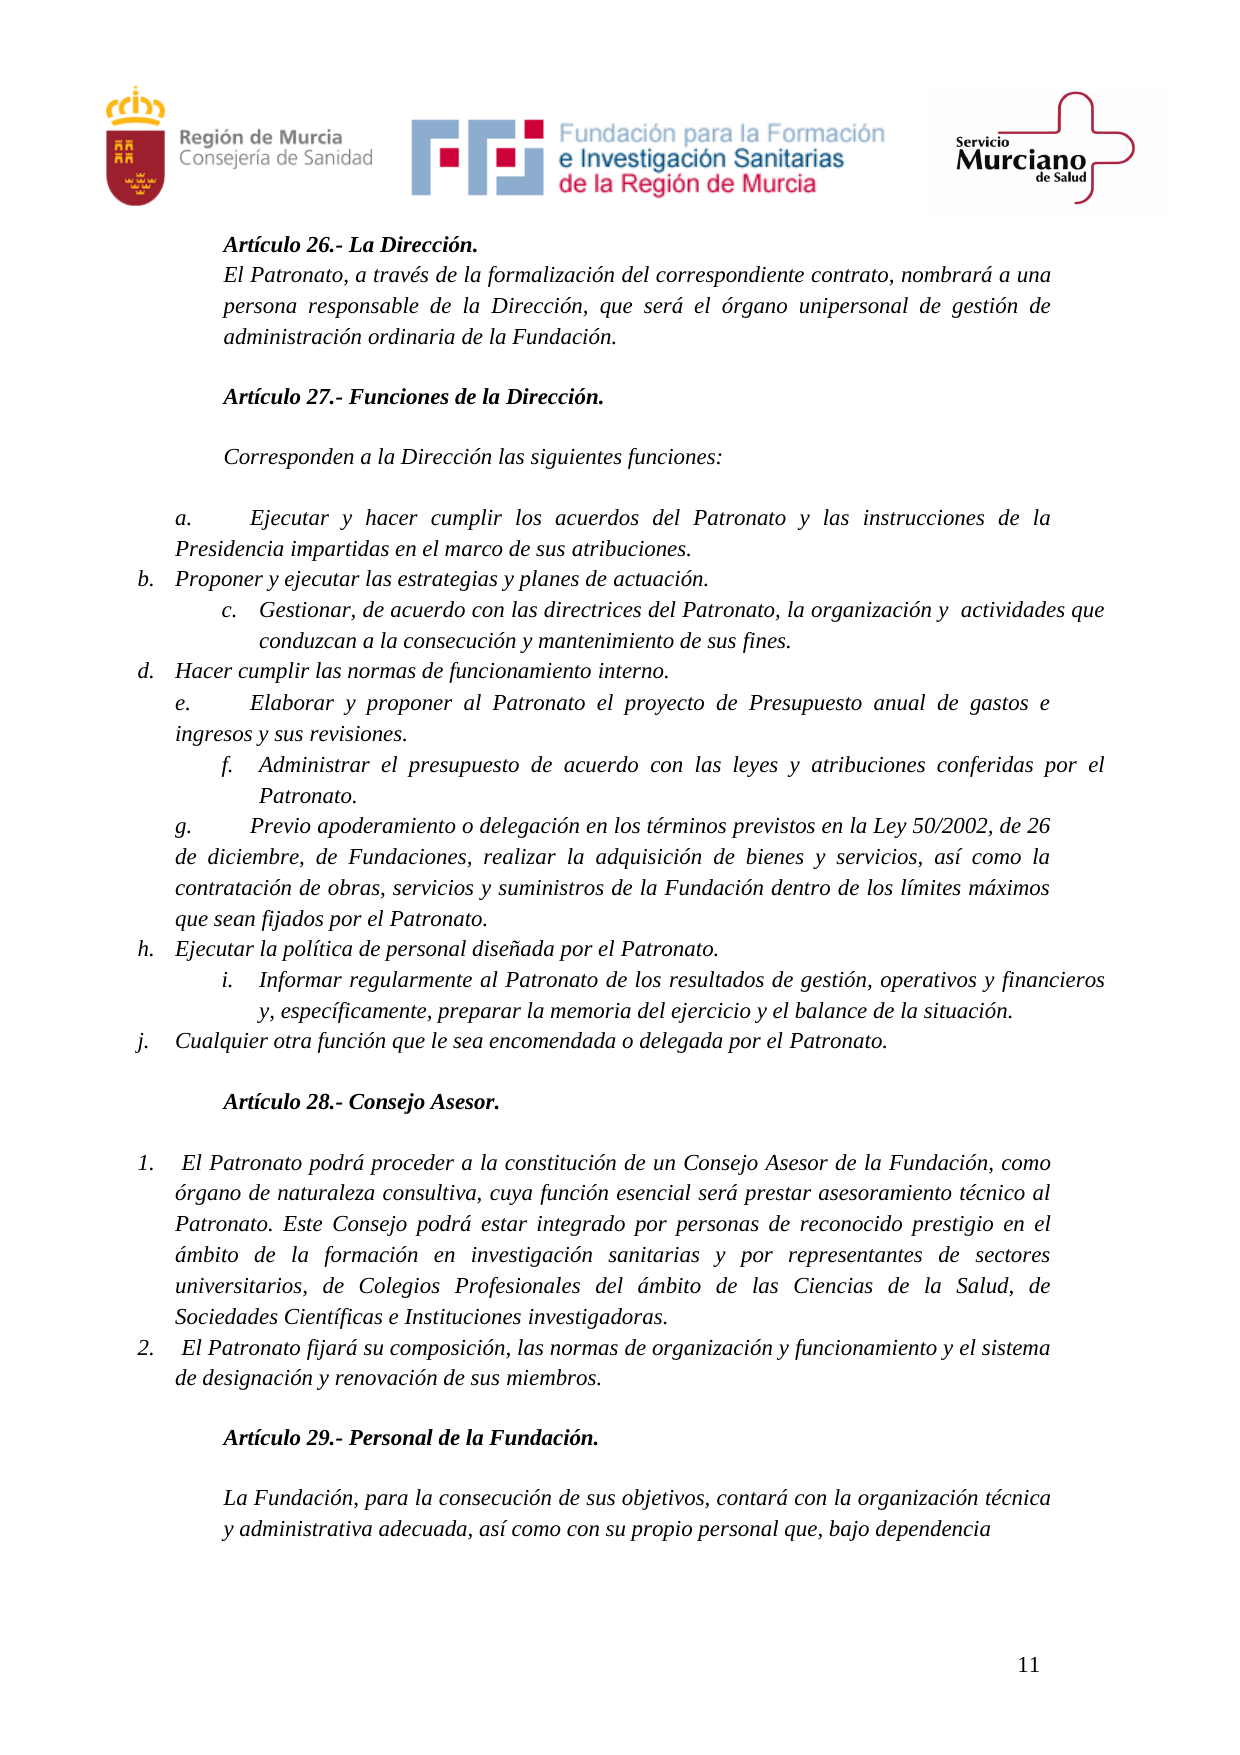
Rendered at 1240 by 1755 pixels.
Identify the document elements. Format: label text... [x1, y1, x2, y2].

text El Patronato, a través de la formalización del correspondiente contrato, nombrará a una persona responsable de la Dirección, que será el órgano unipersonal de gestión de administración ordinaria de la Fundación. [223, 262, 1054, 349]
list Proponer y ejecutar las estrategias y planes de actuación. [137, 565, 1108, 592]
text Corresponden a la Dirección las siguientes funciones: [223, 443, 1108, 470]
list Gestionar, de acuerdo con las directrices del Patronato, la organización y actividades que conduzcan a la consecución y mantenimiento de sus fines. [221, 596, 1108, 654]
subtitle Artículo 26.- La Dirección. [223, 178, 1108, 257]
list Previo apoderamiento o delegación en los términos previstos en la Ley 50/2002, de 26 de diciembre, de Fundaciones, realizar la adquisición de bienes y servicios, así como la contratación de obras, servicios y suministros de la Fundación dentro de los límites máximos que sean fijados por el Patronato. [175, 812, 1054, 931]
list Elaborar y proponer al Patronato el proyecto de Presupuesto anual de gastos e ingresos y sus revisiones. [175, 689, 1054, 746]
subtitle Artículo 28.- Consejo Asesor. [223, 1088, 1108, 1115]
text La Fundación, para la consecución de sus objetivos, contará con la organización técnica y administrativa adecuada, así como con su propio personal que, bajo dependencia [223, 1484, 1054, 1541]
list Administrar el presupuesto de acuerdo con las leyes y atribuciones conferidas por el Patronato. [221, 751, 1108, 808]
list Cualquier otra función que le sea encomendada o delegada por el Patronato. [137, 1028, 1108, 1054]
list Hacer cumplir las normas de funcionamiento interno. [137, 658, 1108, 684]
subtitle Artículo 29.- Personal de la Fundación. [223, 1423, 1108, 1450]
list Ejecutar la política de personal diseñada por el Patronato. [137, 936, 1108, 962]
subtitle Artículo 27.- Funciones de la Dirección. [223, 383, 1108, 410]
list El Patronato fijará su composición, las normas de organización y funcionamiento y el sistema de designación y renovación de sus miembros. [137, 1333, 1054, 1390]
list El Patronato podrá proceder a la constitución de un Consejo Asesor de la Fundación, como órgano de naturaleza consultiva, cuya función esencial será prestar asesoramiento técnico al Patronato. Este Consejo podrá estar integrado por personas de reconocido prestigio en el ámbito de la formación en investigación sanitarias y por representantes de sectores universitarios, de Colegios Profesionales del ámbito de las Ciencias de la Salud, de Sociedades Científicas e Instituciones investigadoras. [137, 1148, 1054, 1329]
list Ejecutar y hacer cumplir los acuerdos del Patronato y las instrucciones de la Presidencia impartidas en el marco de sus atribuciones. [175, 504, 1054, 561]
list Informar regularmente al Patronato de los resultados de gestión, operativos y financieros y, específicamente, preparar la memoria del ejercicio y el balance de la situación. [221, 966, 1108, 1023]
